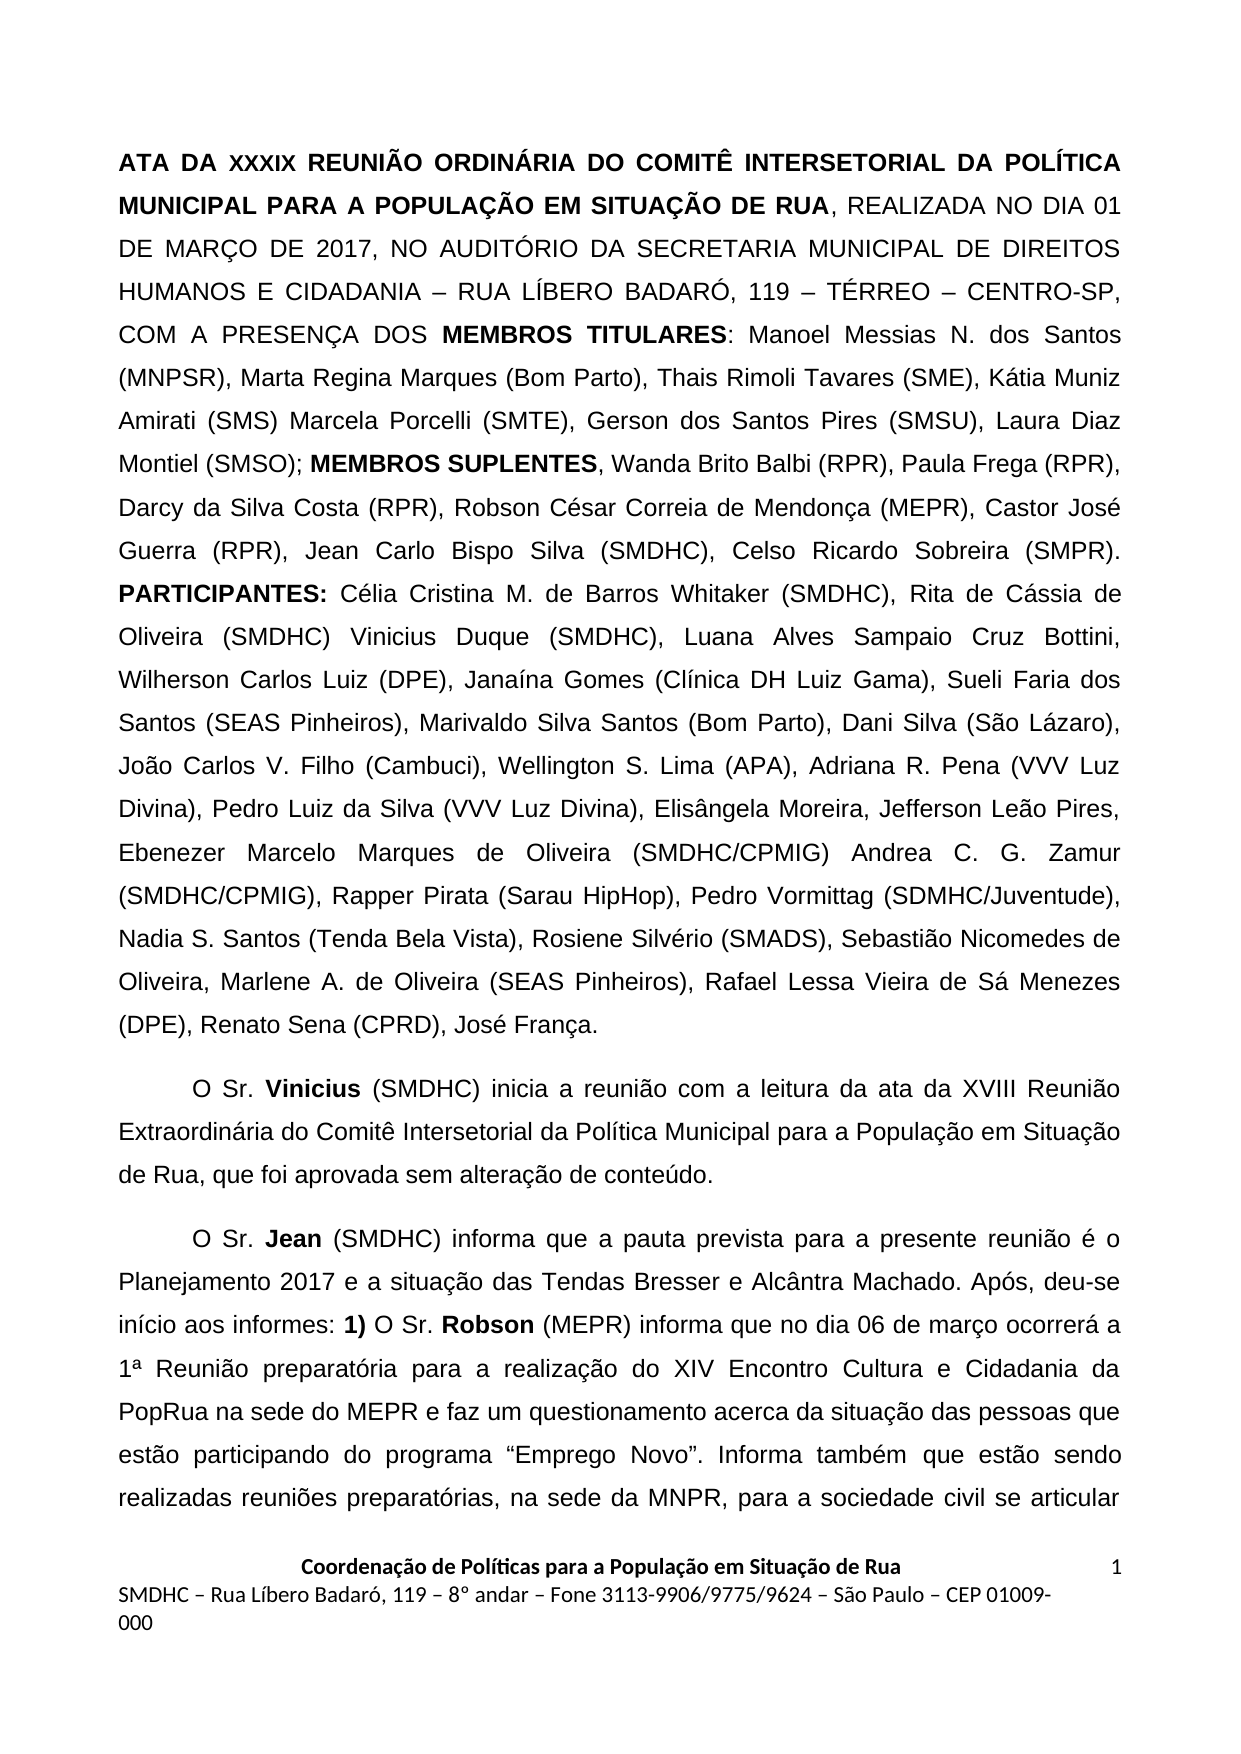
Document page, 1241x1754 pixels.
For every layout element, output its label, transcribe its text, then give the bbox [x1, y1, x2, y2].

text O Sr. Jean (SMDHC) informa que a pauta prevista para a presente reunião é o Planejamento 2017 e a situação das Tendas Bresser e Alcântra Machado. Após, deu-se início aos informes: 1) O Sr. Robson (MEPR) informa que no dia 06 de março ocorrerá a 1ª Reunião preparatória para a realização do XIV Encontro Cultura e Cidadania da PopRua na sede do MEPR e faz um questionamento acerca da situação das pessoas que estão participando do programa “Emprego Novo”. Informa também que estão sendo realizadas reuniões preparatórias, na sede da MNPR, para a sociedade civil se articular [118, 1224, 1122, 1512]
text O Sr. Vinicius (SMDHC) inicia a reunião com a leitura da ata da XVIII Reunião Extraordinária do Comitê Intersetorial da Política Municipal para a População em Situação de Rua, que foi aprovada sem alteração de conteúdo. [118, 1074, 1122, 1189]
text ATA DA XXXIX REUNIÃO ORDINÁRIA DO COMITÊ INTERSETORIAL DA POLÍTICA MUNICIPAL PARA A POPULAÇÃO EM SITUAÇÃO DE RUA, REALIZADA NO DIA 01 DE MARÇO DE 2017, NO AUDITÓRIO DA SECRETARIA MUNICIPAL DE DIREITOS HUMANOS E CIDADANIA – RUA LÍBERO BADARÓ, 119 – TÉRREO – CENTRO-SP, COM A PRESENÇA DOS MEMBROS TITULARES: Manoel Messias N. dos Santos (MNPSR), Marta Regina Marques (Bom Parto), Thais Rimoli Tavares (SME), Kátia Muniz Amirati (SMS) Marcela Porcelli (SMTE), Gerson dos Santos Pires (SMSU), Laura Diaz Montiel (SMSO); MEMBROS SUPLENTES, Wanda Brito Balbi (RPR), Paula Frega (RPR), Darcy da Silva Costa (RPR), Robson César Correia de Mendonça (MEPR), Castor José Guerra (RPR), Jean Carlo Bispo Silva (SMDHC), Celso Ricardo Sobreira (SMPR). PARTICIPANTES: Célia Cristina M. de Barros Whitaker (SMDHC), Rita de Cássia de Oliveira (SMDHC) Vinicius Duque (SMDHC), Luana Alves Sampaio Cruz Bottini, Wilherson Carlos Luiz (DPE), Janaína Gomes (Clínica DH Luiz Gama), Sueli Faria dos Santos (SEAS Pinheiros), Marivaldo Silva Santos (Bom Parto), Dani Silva (São Lázaro), João Carlos V. Filho (Cambuci), Wellington S. Lima (APA), Adriana R. Pena (VVV Luz Divina), Pedro Luiz da Silva (VVV Luz Divina), Elisângela Moreira, Jefferson Leão Pires, Ebenezer Marcelo Marques de Oliveira (SMDHC/CPMIG) Andrea C. G. Zamur (SMDHC/CPMIG), Rapper Pirata (Sarau HipHop), Pedro Vormittag (SDMHC/Juventude), Nadia S. Santos (Tenda Bela Vista), Rosiene Silvério (SMADS), Sebastião Nicomedes de Oliveira, Marlene A. de Oliveira (SEAS Pinheiros), Rafael Lessa Vieira de Sá Menezes (DPE), Renato Sena (CPRD), José França. [118, 148, 1122, 1039]
